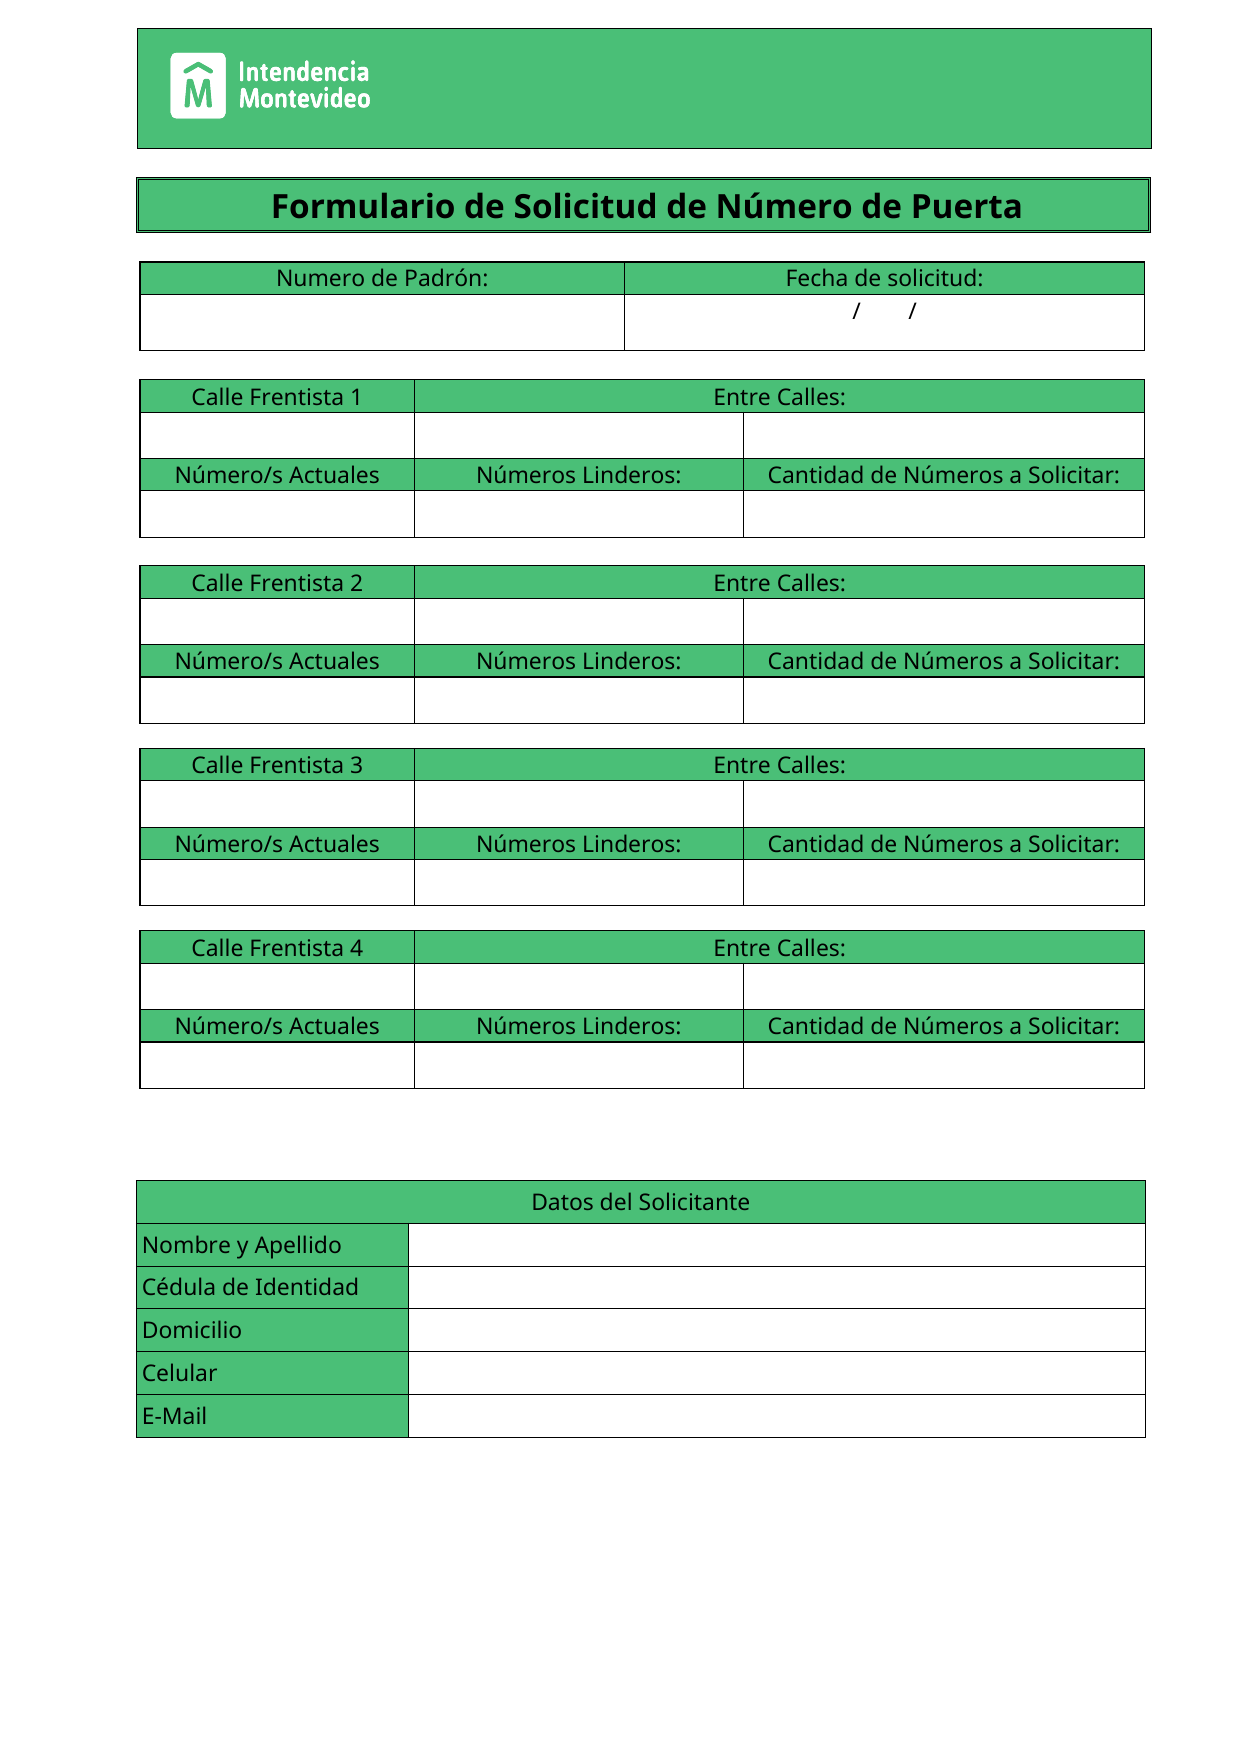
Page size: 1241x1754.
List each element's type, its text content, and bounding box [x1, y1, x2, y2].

table_cell [141, 678, 414, 723]
table_cell [409, 1267, 1145, 1308]
table_header Entre Calles: [415, 749, 1144, 780]
table_cell Cantidad de Números a Solicitar: [744, 1010, 1144, 1041]
table_cell Número/s Actuales [141, 459, 414, 490]
table_cell Cantidad de Números a Solicitar: [744, 459, 1144, 490]
table_cell [141, 860, 414, 905]
table_cell [415, 1043, 743, 1088]
table_header Calle Frentista 2 [141, 566, 414, 598]
table_header Calle Frentista 1 [141, 380, 414, 412]
table_cell Celular [137, 1352, 408, 1394]
table_cell [744, 781, 1144, 827]
table_cell Domicilio [137, 1309, 408, 1351]
table_cell [415, 860, 743, 905]
table_cell [744, 1043, 1144, 1088]
table_cell [744, 599, 1144, 644]
table_cell Nombre y Apellido [137, 1224, 408, 1266]
table_cell Números Linderos: [415, 645, 743, 676]
table_cell Número/s Actuales [141, 645, 414, 676]
table_cell [744, 678, 1144, 723]
table_cell [141, 1043, 414, 1088]
table_cell [141, 781, 414, 827]
table_header Datos del Solicitante [137, 1181, 1145, 1223]
table_cell [744, 860, 1144, 905]
table_cell [415, 781, 743, 827]
table_cell Número/s Actuales [141, 828, 414, 859]
table_cell / / [625, 295, 1144, 350]
table_header Entre Calles: [415, 380, 1144, 412]
table_cell Números Linderos: [415, 828, 743, 859]
table_cell [141, 491, 414, 537]
table_cell [141, 599, 414, 644]
table_cell [415, 964, 743, 1009]
table_cell E-Mail [137, 1395, 408, 1437]
table_header Entre Calles: [415, 931, 1144, 963]
table_header Calle Frentista 4 [141, 931, 414, 963]
table_cell [415, 491, 743, 537]
table_cell Cédula de Identidad [137, 1267, 408, 1308]
table_cell Números Linderos: [415, 1010, 743, 1041]
table_header Entre Calles: [415, 566, 1144, 598]
table_header Calle Frentista 3 [141, 749, 414, 780]
table_cell [415, 678, 743, 723]
table_cell [141, 964, 414, 1009]
table_cell [744, 491, 1144, 537]
table_cell [744, 964, 1144, 1009]
table_cell Números Linderos: [415, 459, 743, 490]
table_header Fecha de solicitud: [625, 263, 1144, 294]
table_cell [409, 1224, 1145, 1266]
table_cell [409, 1395, 1145, 1437]
table_cell Número/s Actuales [141, 1010, 414, 1041]
table_cell [409, 1309, 1145, 1351]
table_cell [415, 413, 743, 458]
table_cell Cantidad de Números a Solicitar: [744, 828, 1144, 859]
subtitle Formulario de Solicitud de Número de Puerta [139, 180, 1148, 230]
table_cell [415, 599, 743, 644]
table_cell [409, 1352, 1145, 1394]
table_cell [141, 295, 624, 350]
table_cell [744, 413, 1144, 458]
table_cell Cantidad de Números a Solicitar: [744, 645, 1144, 676]
table_cell [141, 413, 414, 458]
